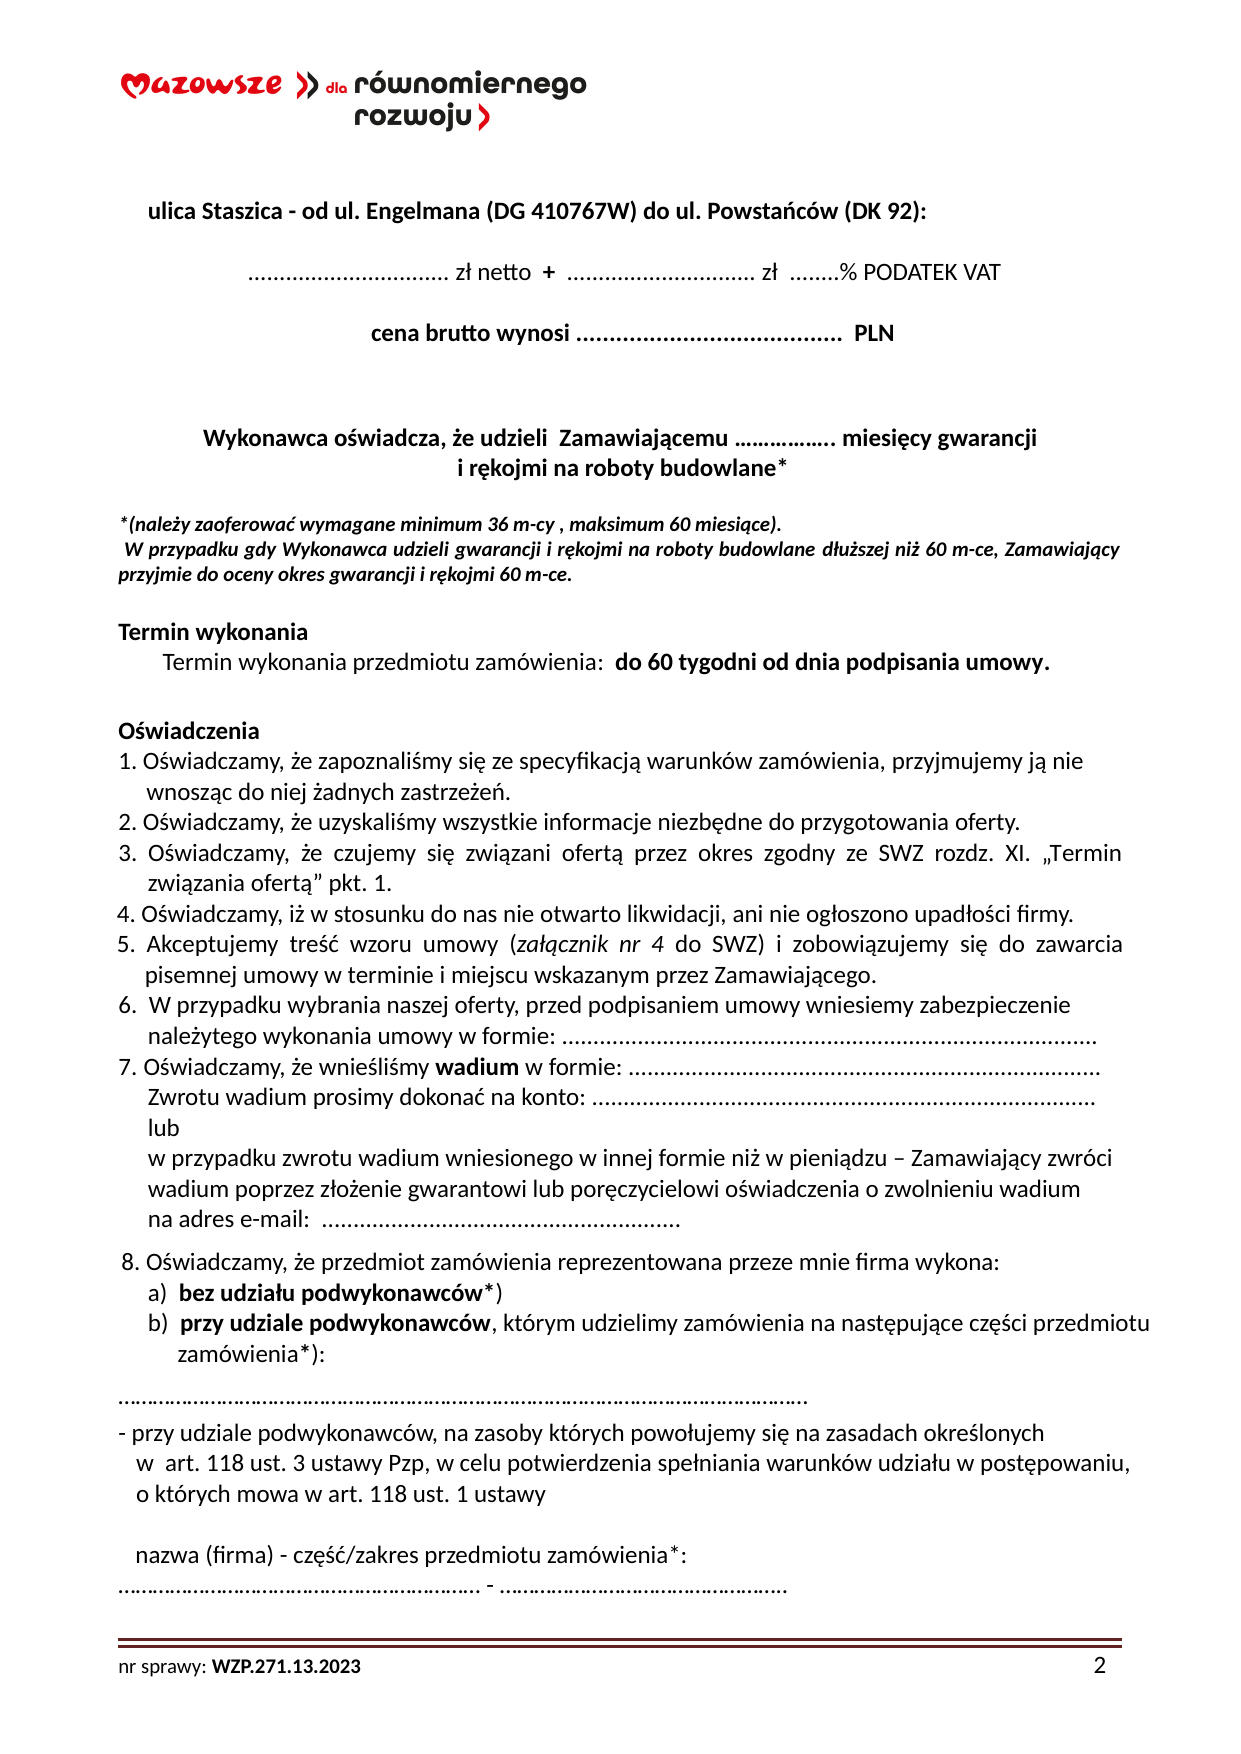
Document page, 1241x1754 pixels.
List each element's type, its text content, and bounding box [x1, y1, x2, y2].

text 8. Oświadczamy, że przedmiot zamówienia reprezentowana przeze mnie firma wykona: [121, 1246, 1191, 1277]
text Wykonawca oświadcza, że udzieli Zamawiającemu …………….. miesięcy gwarancji [118, 422, 1122, 452]
text w art. 118 ust. 3 ustawy Pzp, w celu potwierdzenia spełniania warunków udziału w postępowaniu, o których mowa w art. 118 ust. 1 ustawy [136, 1447, 1137, 1508]
text 3. Oświadczamy, że czujemy się związani ofertą przez okres zgodny ze SWZ rozdz. XI. „Termin związania ofertą” pkt. 1. [118, 837, 1122, 898]
text W przypadku gdy Wykonawca udzieli gwarancji i rękojmi na roboty budowlane dłuższej niż 60 m-ce, Zamawiający przyjmie do oceny okres gwarancji i rękojmi 60 m-ce. [118, 536, 1122, 587]
text 5. Akceptujemy treść wzoru umowy (załącznik nr 4 do SWZ) i zobowiązujemy się do zawarcia pisemnej umowy w terminie i miejscu wskazanym przez Zamawiającego. [117, 928, 1123, 989]
text - przy udziale podwykonawców, na zasoby których powołujemy się na zasadach określonych [118, 1417, 1122, 1447]
subtitle Termin wykonania [118, 616, 1122, 646]
text ulica Staszica - od ul. Engelmana (DG 410767W) do ul. Powstańców (DK 92): [148, 195, 1122, 226]
text lub [148, 1112, 1196, 1142]
text w przypadku zwrotu wadium wniesionego w innej formie niż w pieniądzu – Zamawiający zwróci wadium poprzez złożenie gwarantowi lub poręczycielowi oświadczenia o zwolnieniu wadium [148, 1142, 1196, 1203]
text i rękojmi na roboty budowlane* [118, 452, 1122, 483]
text b) przy udziale podwykonawców, którym udzielimy zamówienia na następujące części przedmiotu zamówienia*): [148, 1307, 1159, 1368]
text Zwrotu wadium prosimy dokonać na konto: ................................................................................ [148, 1081, 1196, 1112]
text 6. W przypadku wybrania naszej oferty, przed podpisaniem umowy wniesiemy zabezpieczenie należytego wykonania umowy w formie: ..................................................................................... [118, 989, 1122, 1051]
text ................................ zł netto + .............................. zł ........% PODATEK VAT [143, 256, 1122, 287]
text 7. Oświadczamy, że wnieśliśmy wadium w formie: ........................................................................... [118, 1051, 1196, 1081]
text *(należy zaoferować wymagane minimum 36 m-cy , maksimum 60 miesiące). [118, 511, 1122, 536]
text na adres e-mail: ......................................................... [148, 1203, 1196, 1234]
text Oświadczenia [118, 715, 1122, 745]
text 2. Oświadczamy, że uzyskaliśmy wszystkie informacje niezbędne do przygotowania oferty. [118, 806, 1181, 837]
text ……………………………………………………… - ………………………………………….. [118, 1569, 1122, 1600]
text a) bez udziału podwykonawców*) [148, 1277, 1122, 1307]
text cena brutto wynosi ........................................ PLN [143, 317, 1122, 348]
text Termin wykonania przedmiotu zamówienia: do 60 tygodni od dnia podpisania umowy. [162, 646, 1122, 677]
text 1. Oświadczamy, że zapoznaliśmy się ze specyfikacją warunków zamówienia, przyjmujemy ją nie wnosząc do niej żadnych zastrzeżeń. [118, 745, 1156, 806]
text ………………………………………………………………………………………………………… [118, 1380, 1217, 1411]
text 4. Oświadczamy, iż w stosunku do nas nie otwarto likwidacji, ani nie ogłoszono upadłości firmy. [117, 898, 1122, 928]
text nazwa (firma) - część/zakres przedmiotu zamówienia*: [118, 1539, 1122, 1569]
